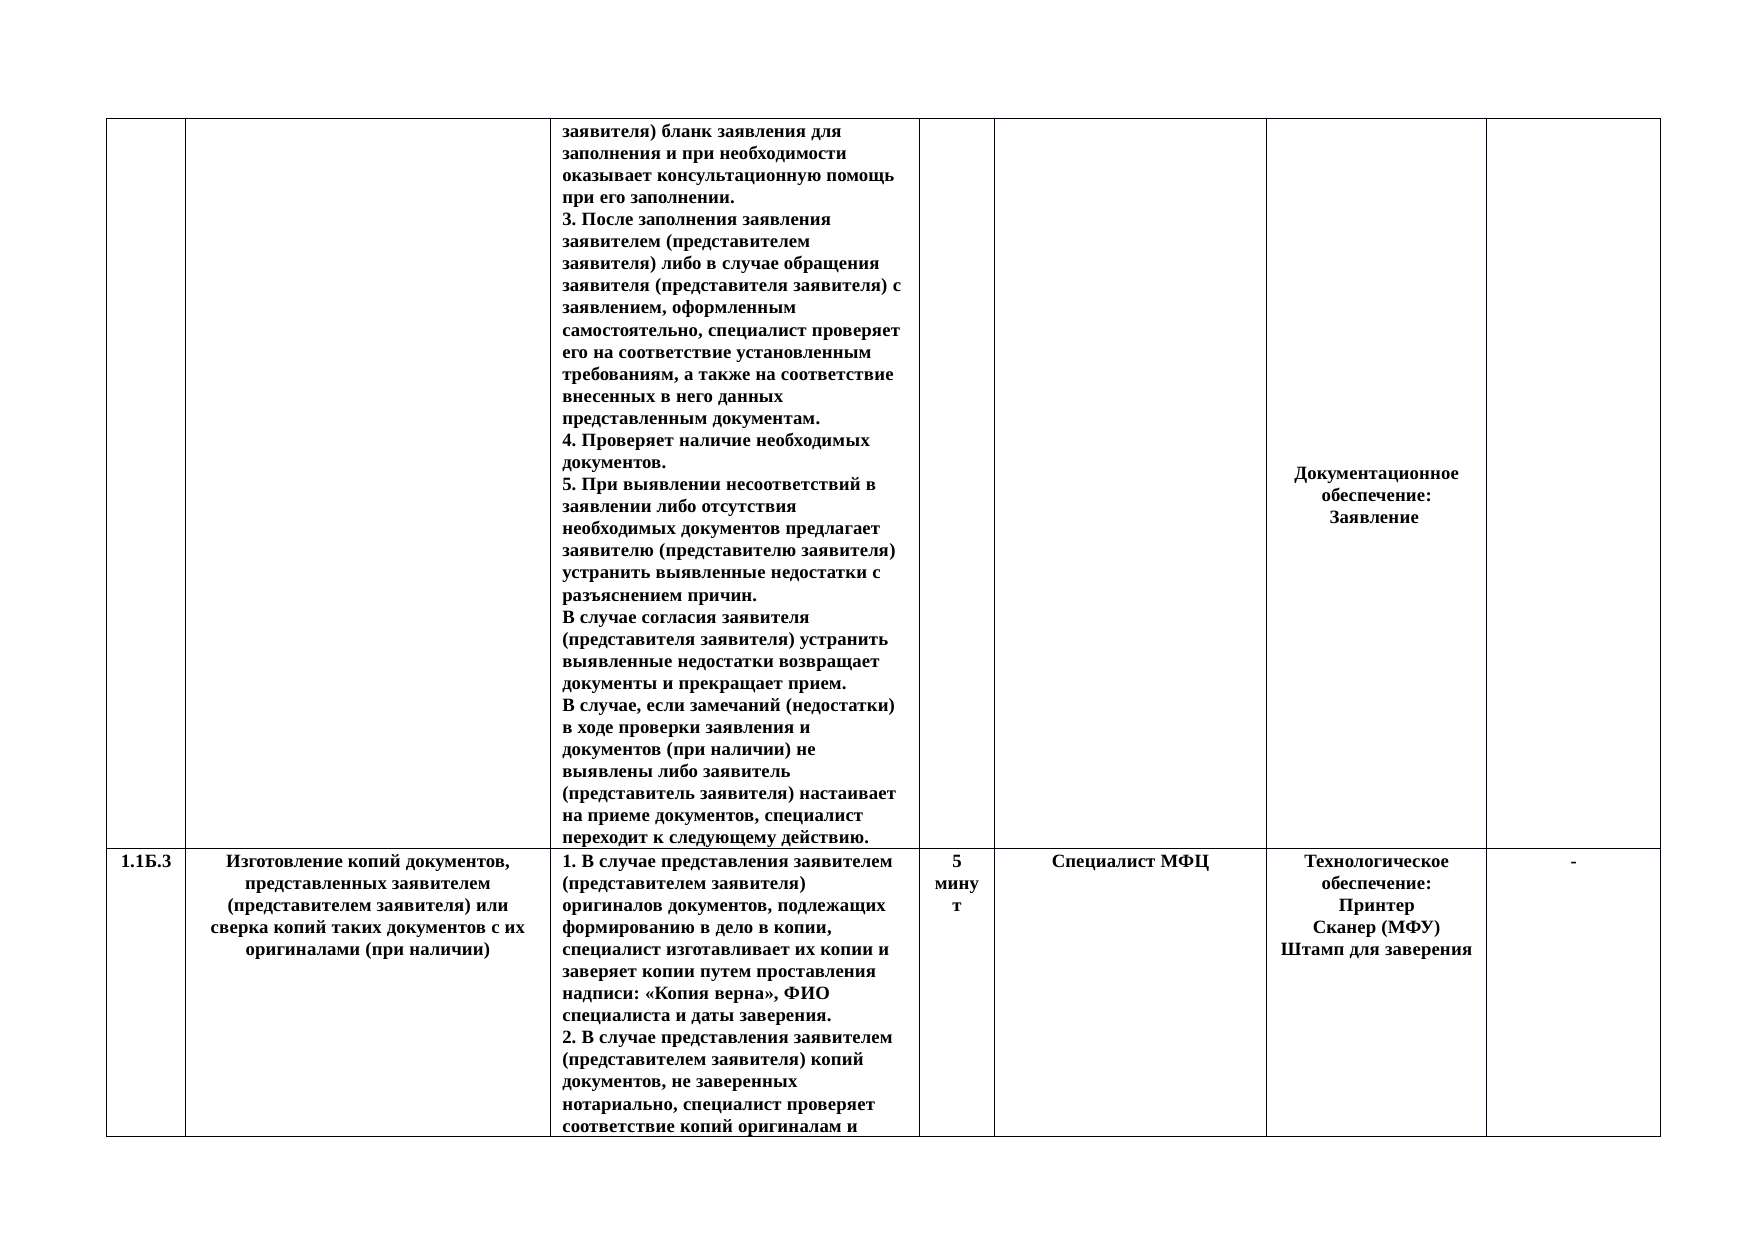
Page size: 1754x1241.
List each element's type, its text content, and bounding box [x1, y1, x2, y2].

table_cell Изготовление копий документов, представленных заявителем (представителем заявителя) или сверка копий таких документов с их оригиналами (при наличии) [186, 849, 550, 1136]
table_cell [186, 119, 550, 848]
table_cell [107, 119, 185, 848]
table_cell - [1487, 849, 1660, 1136]
table_cell 1. В случае представления заявителем (представителем заявителя) оригиналов документов, подлежащих формированию в дело в копии, специалист изготавливает их копии и заверяет копии путем проставления надписи: «Копия верна», ФИО специалиста и даты заверения. 2. В случае представления заявителем (представителем заявителя) копий документов, не заверенных нотариально, специалист проверяет соответствие копий оригиналам и [551, 849, 919, 1136]
table_cell [1487, 119, 1660, 848]
table_cell Технологическое обеспечение: Принтер Сканер (МФУ) Штамп для заверения [1267, 849, 1486, 1136]
table_cell Документационное обеспечение: Заявление [1267, 119, 1486, 848]
table_cell Специалист МФЦ [995, 849, 1266, 1136]
table_cell [995, 119, 1266, 848]
table_cell заявителя) бланк заявления для заполнения и при необходимости оказывает консультационную помощь при его заполнении. 3. После заполнения заявления заявителем (представителем заявителя) либо в случае обращения заявителя (представителя заявителя) с заявлением, оформленным самостоятельно, специалист проверяет его на соответствие установленным требованиям, а также на соответствие внесенных в него данных представленным документам. 4. Проверяет наличие необходимых документов. 5. При выявлении несоответствий в заявлении либо отсутствия необходимых документов предлагает заявителю (представителю заявителя) устранить выявленные недостатки с разъяснением причин. В случае согласия заявителя (представителя заявителя) устранить выявленные недостатки возвращает документы и прекращает прием. В случае, если замечаний (недостатки) в ходе проверки заявления и документов (при наличии) не выявлены либо заявитель (представитель заявителя) настаивает на приеме документов, специалист переходит к следующему действию. [551, 119, 919, 848]
table_cell 5 минут [920, 849, 994, 1136]
table_cell [920, 119, 994, 848]
table_cell 1.1Б.3 [107, 849, 185, 1136]
